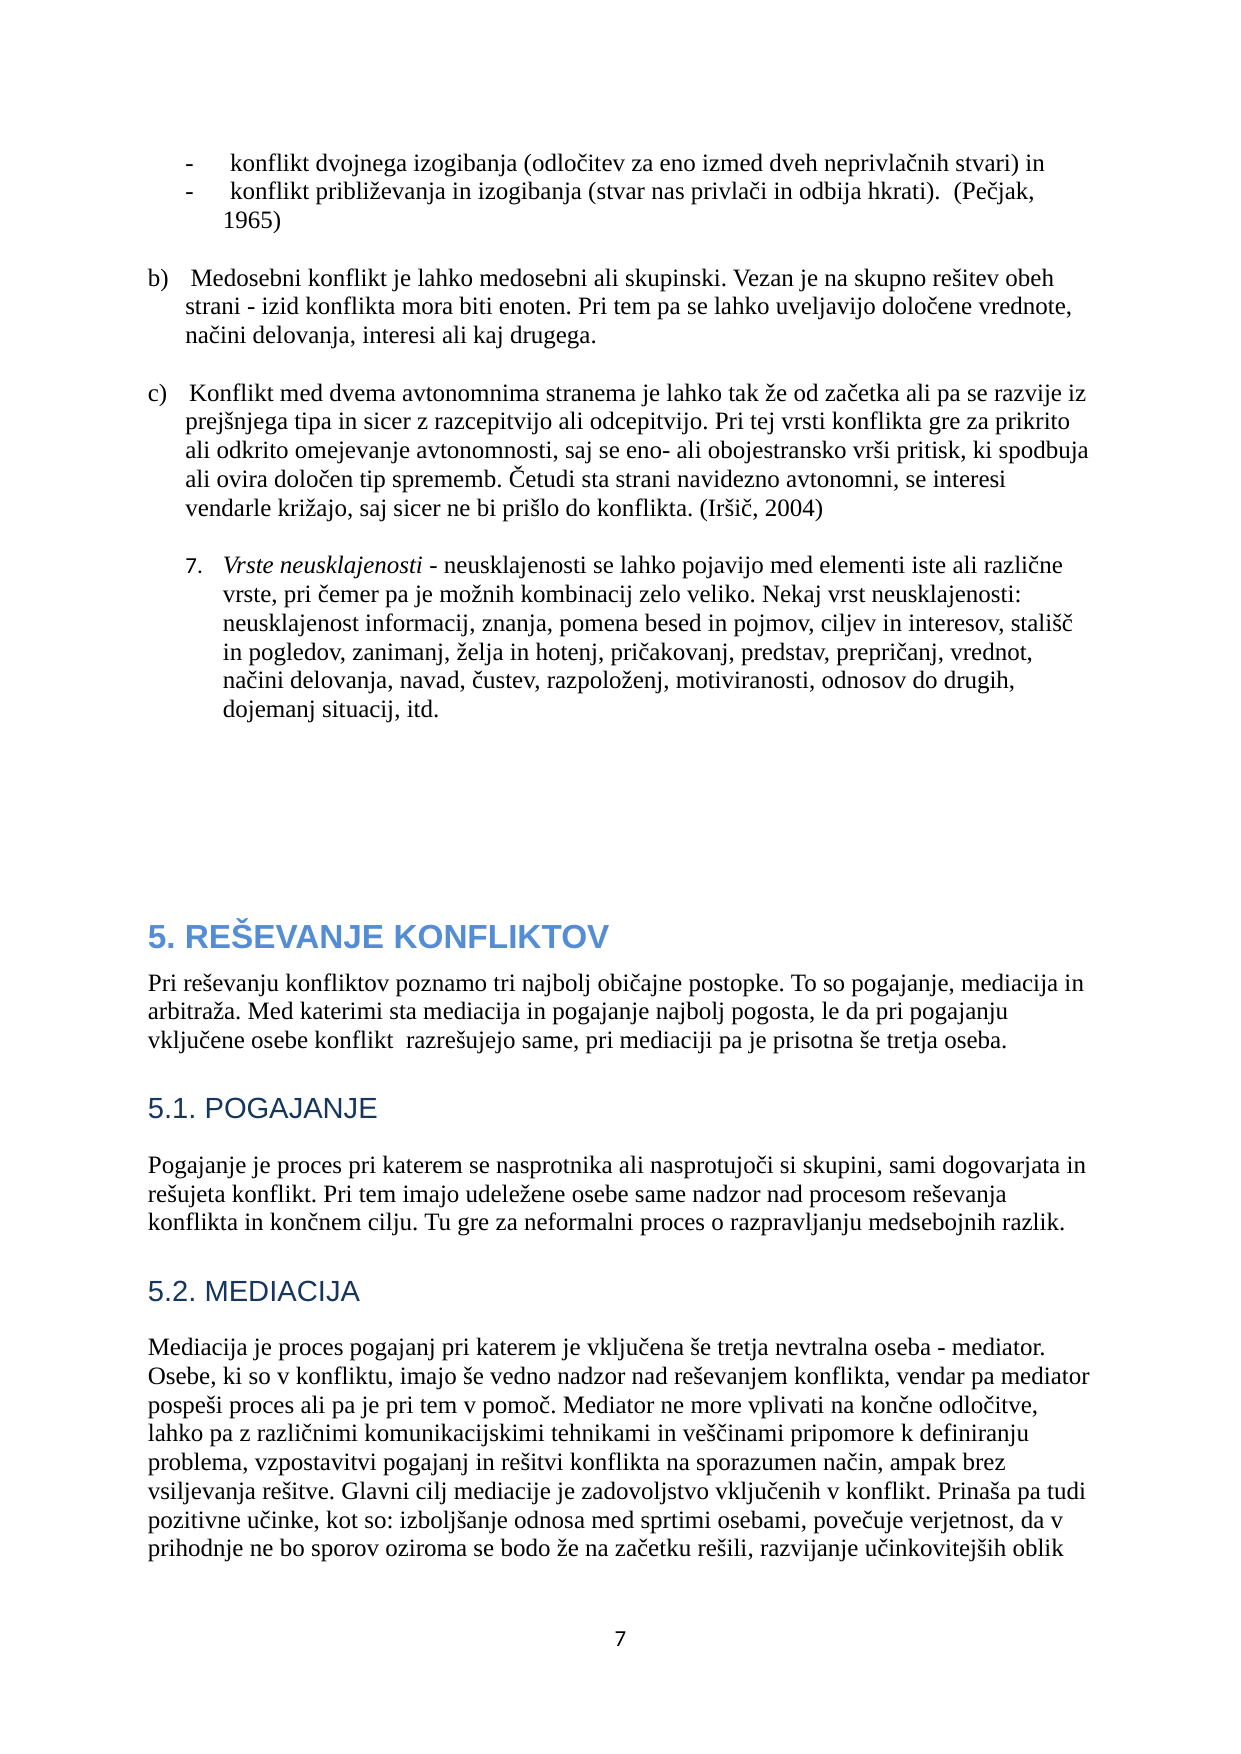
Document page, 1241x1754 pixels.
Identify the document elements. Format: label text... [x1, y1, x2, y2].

text - konflikt približevanja in izogibanja (stvar nas privlači in odbija hkrati). (Pečjak, 1965) [185, 176, 1093, 234]
text Pri reševanju konfliktov poznamo tri najbolj običajne postopke. To so pogajanje, mediacija in arbitraža. Med katerimi sta mediacija in pogajanje najbolj pogosta, le da pri pogajanju vključene osebe konflikt razrešujejo same, pri mediaciji pa je prisotna še tretja oseba. [148, 968, 1093, 1054]
text b) Medosebni konflikt je lahko medosebni ali skupinski. Vezan je na skupno rešitev obeh strani - izid konflikta mora biti enoten. Pri tem pa se lahko uveljavijo določene vrednote, načini delovanja, interesi ali kaj drugega. [148, 263, 1093, 349]
text - konflikt dvojnega izogibanja (odločitev za eno izmed dveh neprivlačnih stvari) in [185, 148, 1093, 176]
text 5.1. POGAJANJE [148, 1091, 1093, 1125]
text c) Konflikt med dvema avtonomnima stranema je lahko tak že od začetka ali pa se razvije iz prejšnjega tipa in sicer z razcepitvijo ali odcepitvijo. Pri tej vrsti konflikta gre za prikrito ali odkrito omejevanje avtonomnosti, saj se eno- ali obojestransko vrši pritisk, ki spodbuja ali ovira določen tip sprememb. Četudi sta strani navidezno avtonomni, se interesi vendarle križajo, saj sicer ne bi prišlo do konflikta. (Iršič, 2004) [148, 378, 1093, 521]
text Pogajanje je proces pri katerem se nasprotnika ali nasprotujoči si skupini, sami dogovarjata in rešujeta konflikt. Pri tem imajo udeležene osebe same nadzor nad procesom reševanja konflikta in končnem cilju. Tu gre za neformalni proces o razpravljanju medsebojnih razlik. [148, 1150, 1093, 1236]
list Vrste neusklajenosti - neusklajenosti se lahko pojavijo med elementi iste ali različne vrste, pri čemer pa je možnih kombinacij zelo veliko. Nekaj vrst neusklajenosti: neusklajenost informacij, znanja, pomena besed in pojmov, ciljev in interesov, stališč in pogledov, zanimanj, želja in hotenj, pričakovanj, predstav, prepričanj, vrednot, načini delovanja, navad, čustev, razpoloženj, motiviranosti, odnosov do drugih, dojemanj situacij, itd. [185, 550, 1093, 723]
text 5. REŠEVANJE KONFLIKTOV [148, 917, 1093, 955]
text 5.2. MEDIACIJA [148, 1274, 1093, 1307]
text Mediacija je proces pogajanj pri katerem je vključena še tretja nevtralna oseba - mediator. Osebe, ki so v konfliktu, imajo še vedno nadzor nad reševanjem konflikta, vendar pa mediator pospeši proces ali pa je pri tem v pomoč. Mediator ne more vplivati na končne odločitve, lahko pa z različnimi komunikacijskimi tehnikami in veščinami pripomore k definiranju problema, vzpostavitvi pogajanj in rešitvi konflikta na sporazumen način, ampak brez vsiljevanja rešitve. Glavni cilj mediacije je zadovoljstvo vključenih v konflikt. Prinaša pa tudi pozitivne učinke, kot so: izboljšanje odnosa med sprtimi osebami, povečuje verjetnost, da v prihodnje ne bo sporov oziroma se bodo že na začetku rešili, razvijanje učinkovitejših oblik [148, 1332, 1093, 1562]
